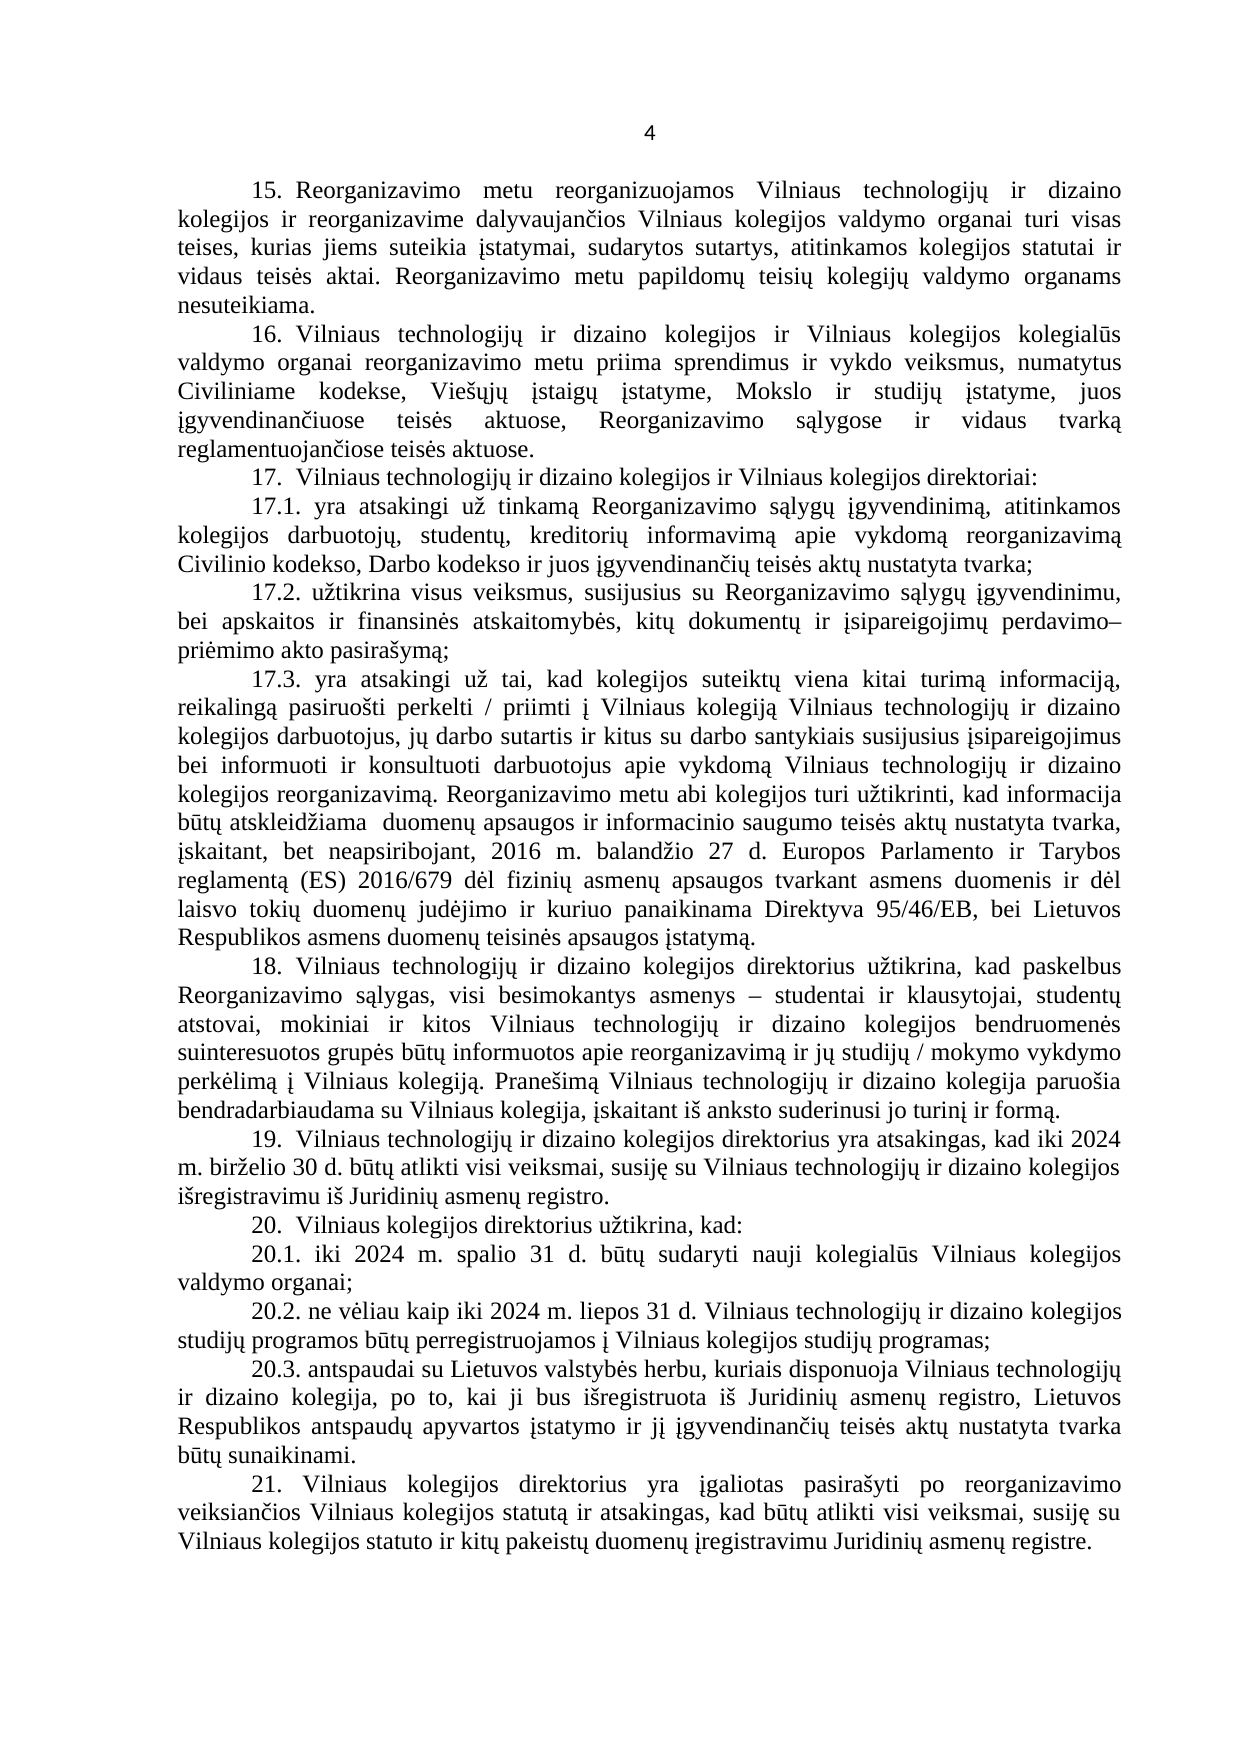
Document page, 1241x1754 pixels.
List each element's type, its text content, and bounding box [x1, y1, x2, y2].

text 17.1. yra atsakingi už tinkamą Reorganizavimo sąlygų įgyvendinimą, atitinkamos kolegijos darbuotojų, studentų, kreditorių informavimą apie vykdomą reorganizavimą Civilinio kodekso, Darbo kodekso ir juos įgyvendinančių teisės aktų nustatyta tvarka; [177, 491, 1122, 577]
text 17.3. yra atsakingi už tai, kad kolegijos suteiktų viena kitai turimą informaciją, reikalingą pasiruošti perkelti / priimti į Vilniaus kolegiją Vilniaus technologijų ir dizaino kolegijos darbuotojus, jų darbo sutartis ir kitus su darbo santykiais susijusius įsipareigojimus bei informuoti ir konsultuoti darbuotojus apie vykdomą Vilniaus technologijų ir dizaino kolegijos reorganizavimą. Reorganizavimo metu abi kolegijos turi užtikrinti, kad informacija būtų atskleidžiama duomenų apsaugos ir informacinio saugumo teisės aktų nustatyta tvarka, įskaitant, bet neapsiribojant, 2016 m. balandžio 27 d. Europos Parlamento ir Tarybos reglamentą (ES) 2016/679 dėl fizinių asmenų apsaugos tvarkant asmens duomenis ir dėl laisvo tokių duomenų judėjimo ir kuriuo panaikinama Direktyva 95/46/EB, bei Lietuvos Respublikos asmens duomenų teisinės apsaugos įstatymą. [177, 664, 1122, 951]
text 16. Vilniaus technologijų ir dizaino kolegijos ir Vilniaus kolegijos kolegialūs valdymo organai reorganizavimo metu priima sprendimus ir vykdo veiksmus, numatytus Civiliniame kodekse, Viešųjų įstaigų įstatyme, Mokslo ir studijų įstatyme, juos įgyvendinančiuose teisės aktuose, Reorganizavimo sąlygose ir vidaus tvarką reglamentuojančiose teisės aktuose. [177, 319, 1122, 462]
text 17. Vilniaus technologijų ir dizaino kolegijos ir Vilniaus kolegijos direktoriai: [177, 462, 1122, 491]
text 20.2. ne vėliau kaip iki 2024 m. liepos 31 d. Vilniaus technologijų ir dizaino kolegijos studijų programos būtų perregistruojamos į Vilniaus kolegijos studijų programas; [177, 1296, 1122, 1354]
text 19. Vilniaus technologijų ir dizaino kolegijos direktorius yra atsakingas, kad iki 2024 m. birželio 30 d. būtų atlikti visi veiksmai, susiję su Vilniaus technologijų ir dizaino kolegijos išregistravimu iš Juridinių asmenų registro. [177, 1124, 1122, 1210]
text 20.3. antspaudai su Lietuvos valstybės herbu, kuriais disponuoja Vilniaus technologijų ir dizaino kolegija, po to, kai ji bus išregistruota iš Juridinių asmenų registro, Lietuvos Respublikos antspaudų apyvartos įstatymo ir jį įgyvendinančių teisės aktų nustatyta tvarka būtų sunaikinami. [177, 1354, 1122, 1469]
text 15. Reorganizavimo metu reorganizuojamos Vilniaus technologijų ir dizaino kolegijos ir reorganizavime dalyvaujančios Vilniaus kolegijos valdymo organai turi visas teises, kurias jiems suteikia įstatymai, sudarytos sutartys, atitinkamos kolegijos statutai ir vidaus teisės aktai. Reorganizavimo metu papildomų teisių kolegijų valdymo organams nesuteikiama. [177, 175, 1122, 319]
text 17.2. užtikrina visus veiksmus, susijusius su Reorganizavimo sąlygų įgyvendinimu, bei apskaitos ir finansinės atskaitomybės, kitų dokumentų ir įsipareigojimų perdavimo–priėmimo akto pasirašymą; [177, 577, 1122, 664]
text 21. Vilniaus kolegijos direktorius yra įgaliotas pasirašyti po reorganizavimo veiksiančios Vilniaus kolegijos statutą ir atsakingas, kad būtų atlikti visi veiksmai, susiję su Vilniaus kolegijos statuto ir kitų pakeistų duomenų įregistravimu Juridinių asmenų registre. [177, 1469, 1122, 1555]
text 18. Vilniaus technologijų ir dizaino kolegijos direktorius užtikrina, kad paskelbus Reorganizavimo sąlygas, visi besimokantys asmenys – studentai ir klausytojai, studentų atstovai, mokiniai ir kitos Vilniaus technologijų ir dizaino kolegijos bendruomenės suinteresuotos grupės būtų informuotos apie reorganizavimą ir jų studijų / mokymo vykdymo perkėlimą į Vilniaus kolegiją. Pranešimą Vilniaus technologijų ir dizaino kolegija paruošia bendradarbiaudama su Vilniaus kolegija, įskaitant iš anksto suderinusi jo turinį ir formą. [177, 951, 1122, 1124]
text 20.1. iki 2024 m. spalio 31 d. būtų sudaryti nauji kolegialūs Vilniaus kolegijos valdymo organai; [177, 1239, 1122, 1296]
text 20. Vilniaus kolegijos direktorius užtikrina, kad: [177, 1210, 1122, 1239]
